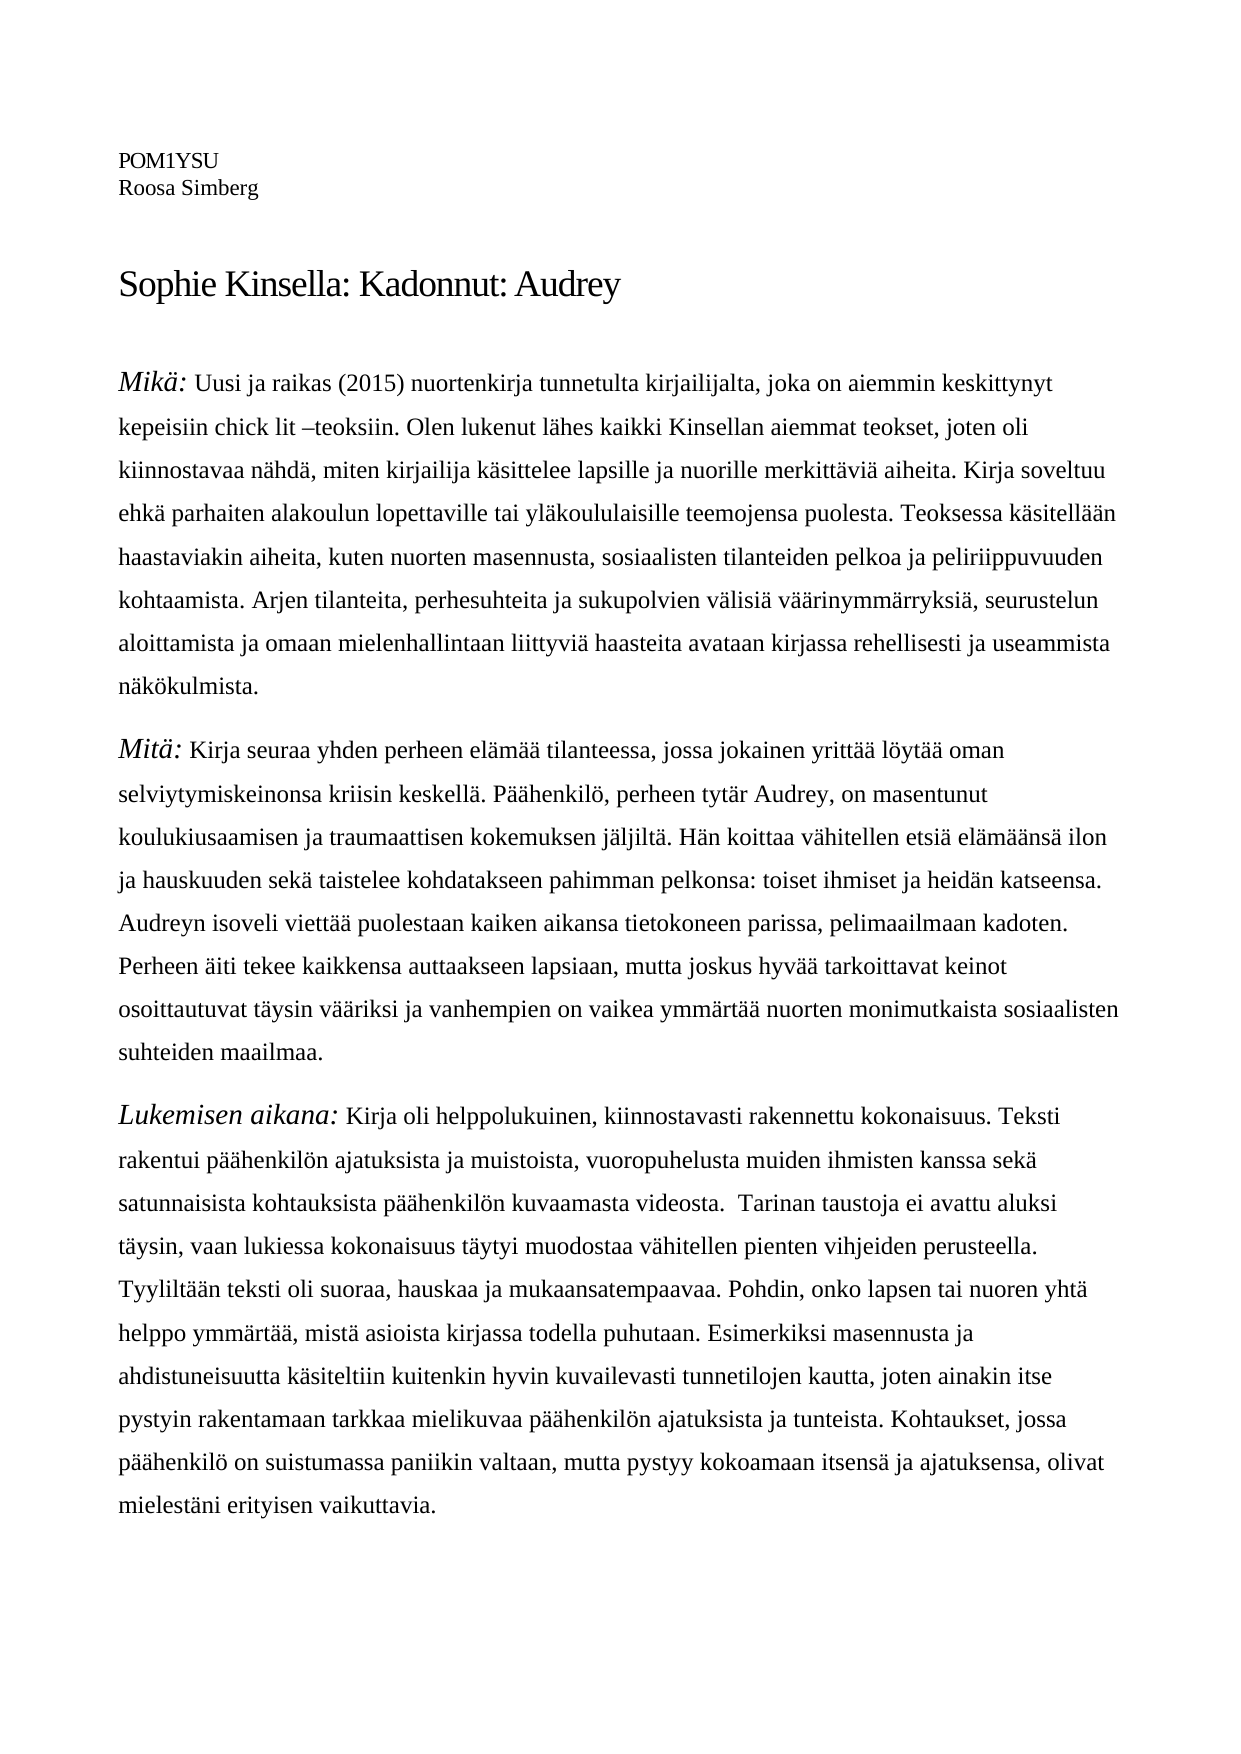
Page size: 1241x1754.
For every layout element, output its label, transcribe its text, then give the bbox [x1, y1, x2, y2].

text Roosa Simberg [118, 174, 1122, 200]
text Mikä: Uusi ja raikas (2015) nuortenkirja tunnetulta kirjailijalta, joka on aiemmin keskittynyt kepeisiin chick lit –teoksiin. Olen lukenut lähes kaikki Kinsellan aiemmat teokset, joten oli kiinnostavaa nähdä, miten kirjailija käsittelee lapsille ja nuorille merkittäviä aiheita. Kirja soveltuu ehkä parhaiten alakoulun lopettaville tai yläkoululaisille teemojensa puolesta. Teoksessa käsitellään haastaviakin aiheita, kuten nuorten masennusta, sosiaalisten tilanteiden pelkoa ja peliriippuvuuden kohtaamista. Arjen tilanteita, perhesuhteita ja sukupolvien välisiä väärinymmärryksiä, seurustelun aloittamista ja omaan mielenhallintaan liittyviä haasteita avataan kirjassa rehellisesti ja useammista näkökulmista. [118, 364, 1122, 700]
text Mitä: Kirja seuraa yhden perheen elämää tilanteessa, jossa jokainen yrittää löytää oman selviytymiskeinonsa kriisin keskellä. Päähenkilö, perheen tytär Audrey, on masentunut koulukiusaamisen ja traumaattisen kokemuksen jäljiltä. Hän koittaa vähitellen etsiä elämäänsä ilon ja hauskuuden sekä taistelee kohdatakseen pahimman pelkonsa: toiset ihmiset ja heidän katseensa. Audreyn isoveli viettää puolestaan kaiken aikansa tietokoneen parissa, pelimaailmaan kadoten. Perheen äiti tekee kaikkensa auttaakseen lapsiaan, mutta joskus hyvää tarkoittavat keinot osoittautuvat täysin vääriksi ja vanhempien on vaikea ymmärtää nuorten monimutkaista sosiaalisten suhteiden maailmaa. [118, 731, 1122, 1066]
text Lukemisen aikana: Kirja oli helppolukuinen, kiinnostavasti rakennettu kokonaisuus. Teksti rakentui päähenkilön ajatuksista ja muistoista, vuoropuhelusta muiden ihmisten kanssa sekä satunnaisista kohtauksista päähenkilön kuvaamasta videosta. Tarinan taustoja ei avattu aluksi täysin, vaan lukiessa kokonaisuus täytyi muodostaa vähitellen pienten vihjeiden perusteella. Tyyliltään teksti oli suoraa, hauskaa ja mukaansatempaavaa. Pohdin, onko lapsen tai nuoren yhtä helppo ymmärtää, mistä asioista kirjassa todella puhutaan. Esimerkiksi masennusta ja ahdistuneisuutta käsiteltiin kuitenkin hyvin kuvailevasti tunnetilojen kautta, joten ainakin itse pystyin rakentamaan tarkkaa mielikuvaa päähenkilön ajatuksista ja tunteista. Kohtaukset, jossa päähenkilö on suistumassa paniikin valtaan, mutta pystyy kokoamaan itsensä ja ajatuksensa, olivat mielestäni erityisen vaikuttavia. [118, 1097, 1122, 1519]
text Sophie Kinsella: Kadonnut: Audrey [118, 261, 1122, 304]
text POM1YSU [118, 148, 1122, 174]
